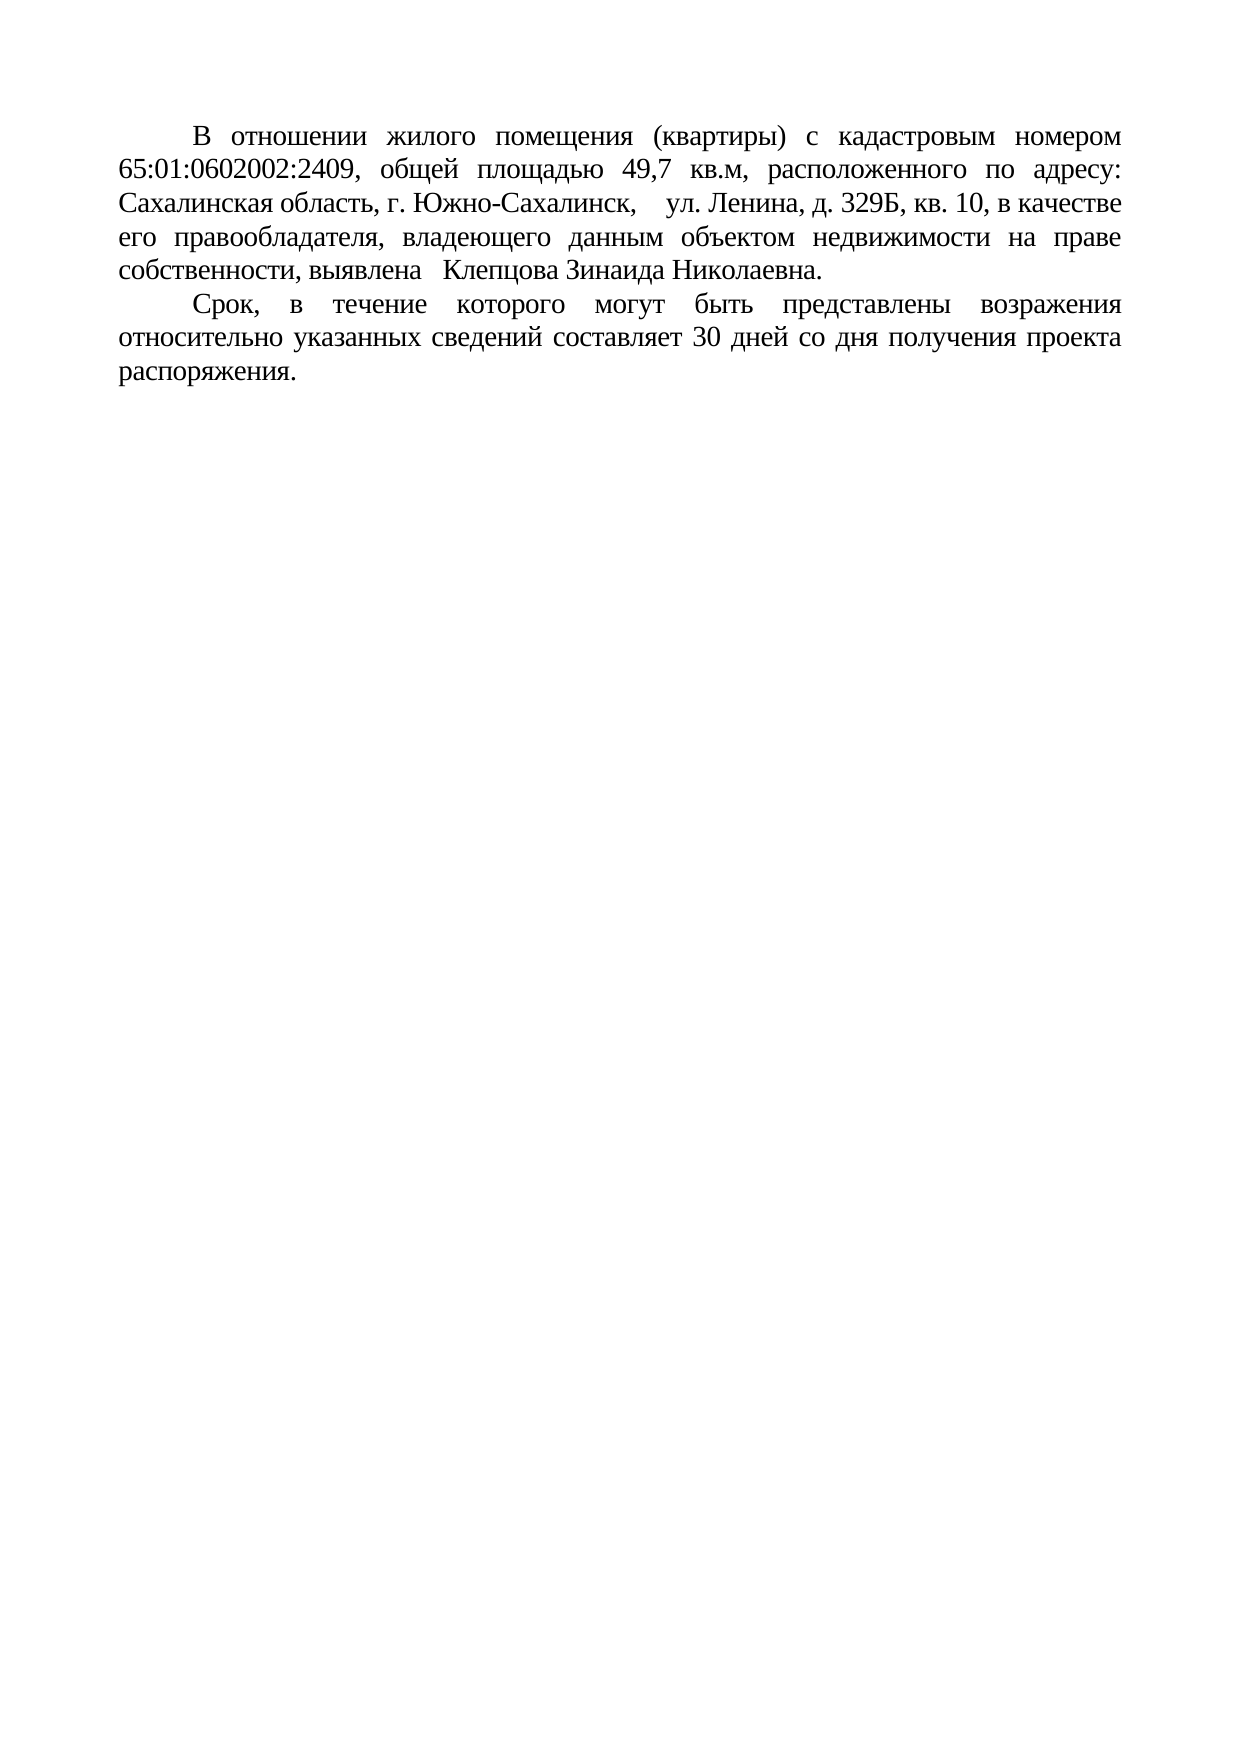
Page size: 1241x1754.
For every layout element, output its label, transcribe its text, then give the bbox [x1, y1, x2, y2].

text Срок, в течение которого могут быть представлены возражения относительно указанных сведений составляет 30 дней со дня получения проекта распоряжения. [118, 286, 1122, 386]
text В отношении жилого помещения (квартиры) с кадастровым номером 65:01:0602002:2409, общей площадью 49,7 кв.м, расположенного по адресу: Сахалинская область, г. Южно-Сахалинск, ул. Ленина, д. 329Б, кв. 10, в качестве его правообладателя, владеющего данным объектом недвижимости на праве собственности, выявлена Клепцова Зинаида Николаевна. [118, 118, 1122, 286]
